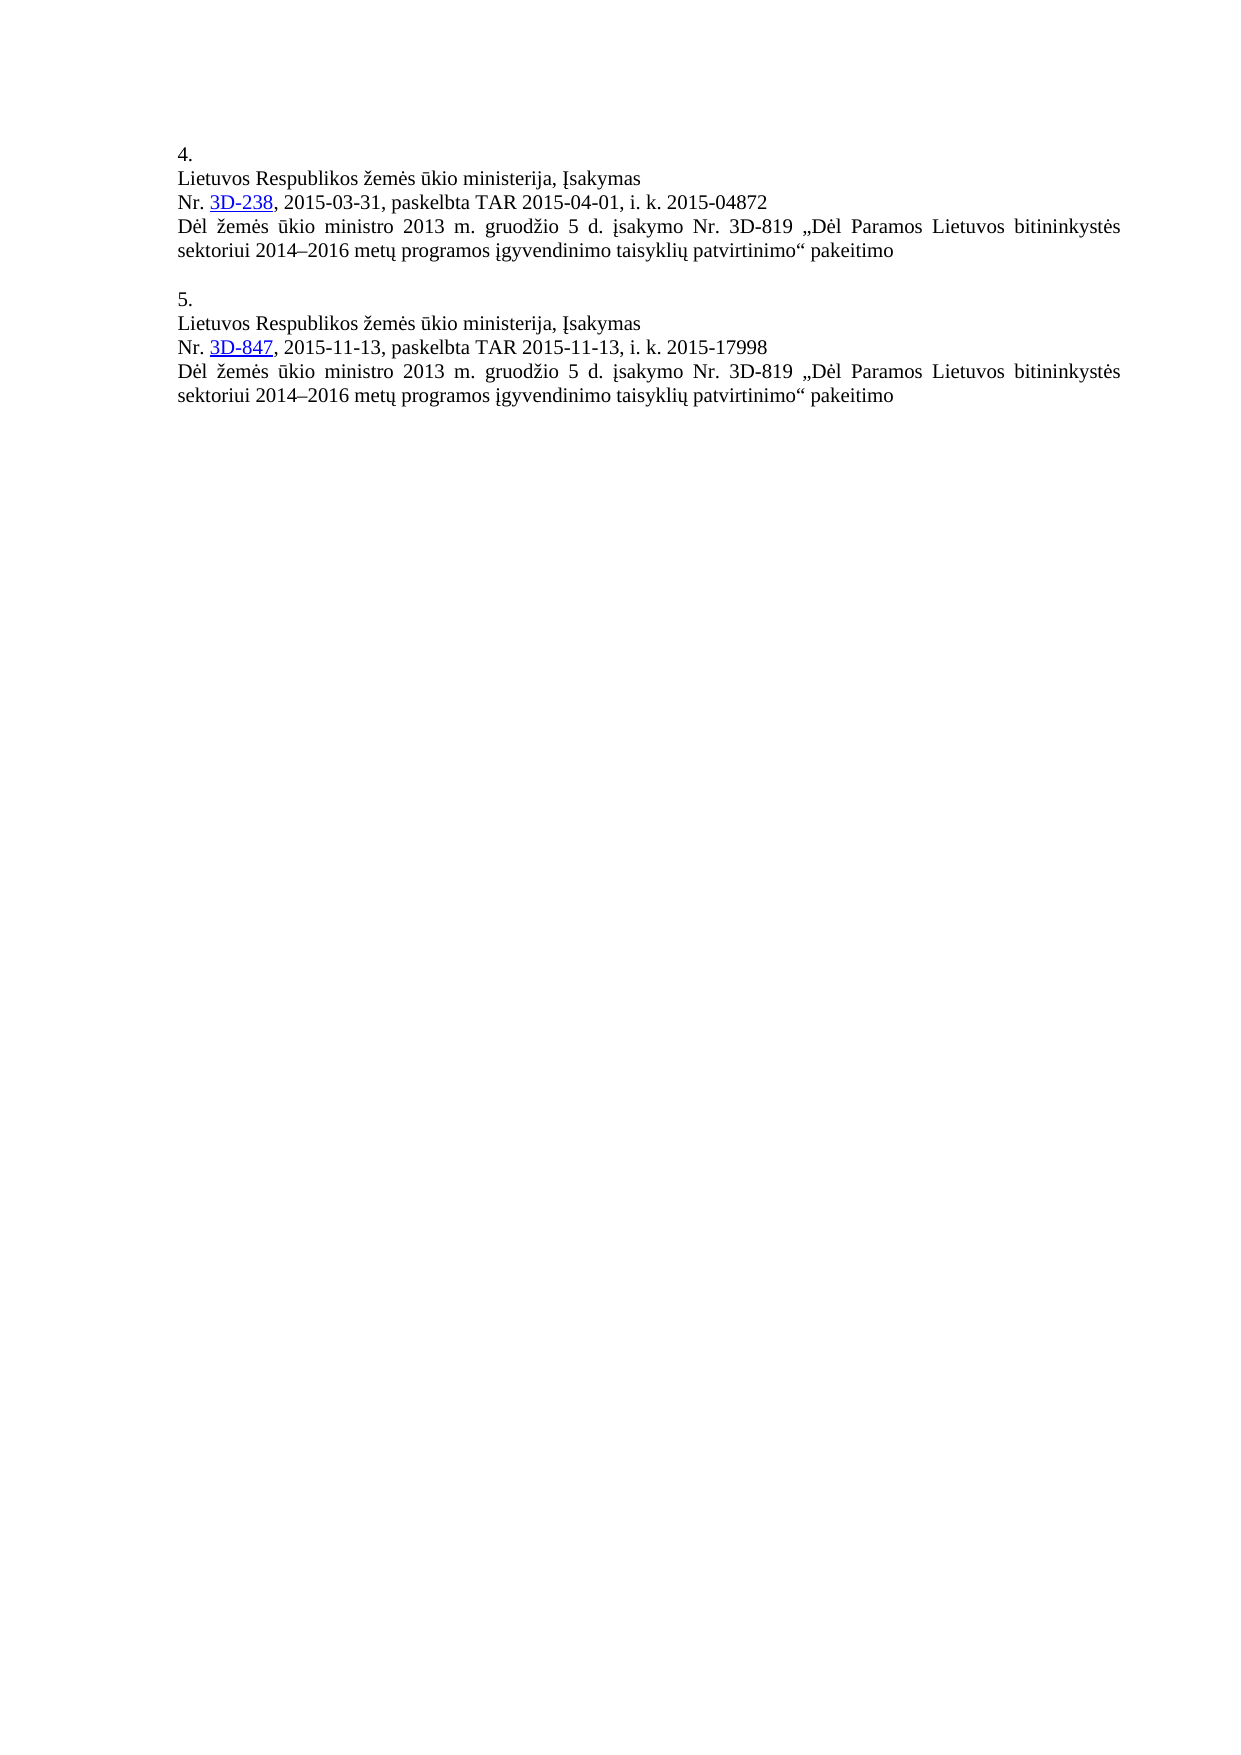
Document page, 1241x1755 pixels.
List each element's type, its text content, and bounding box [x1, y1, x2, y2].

text Dėl žemės ūkio ministro 2013 m. gruodžio 5 d. įsakymo Nr. 3D-819 „Dėl Paramos Lietuvos bitininkystės sektoriui 2014–2016 metų programos įgyvendinimo taisyklių patvirtinimo“ pakeitimo [177, 214, 1122, 262]
text Lietuvos Respublikos žemės ūkio ministerija, Įsakymas [177, 166, 1122, 190]
text Lietuvos Respublikos žemės ūkio ministerija, Įsakymas [177, 311, 1122, 335]
text Nr. 3D-238, 2015-03-31, paskelbta TAR 2015-04-01, i. k. 2015-04872 [177, 190, 1122, 214]
text Dėl žemės ūkio ministro 2013 m. gruodžio 5 d. įsakymo Nr. 3D-819 „Dėl Paramos Lietuvos bitininkystės sektoriui 2014–2016 metų programos įgyvendinimo taisyklių patvirtinimo“ pakeitimo [177, 359, 1122, 407]
text 4. [177, 142, 1122, 166]
text 5. [177, 287, 1122, 311]
text Nr. 3D-847, 2015-11-13, paskelbta TAR 2015-11-13, i. k. 2015-17998 [177, 335, 1122, 359]
